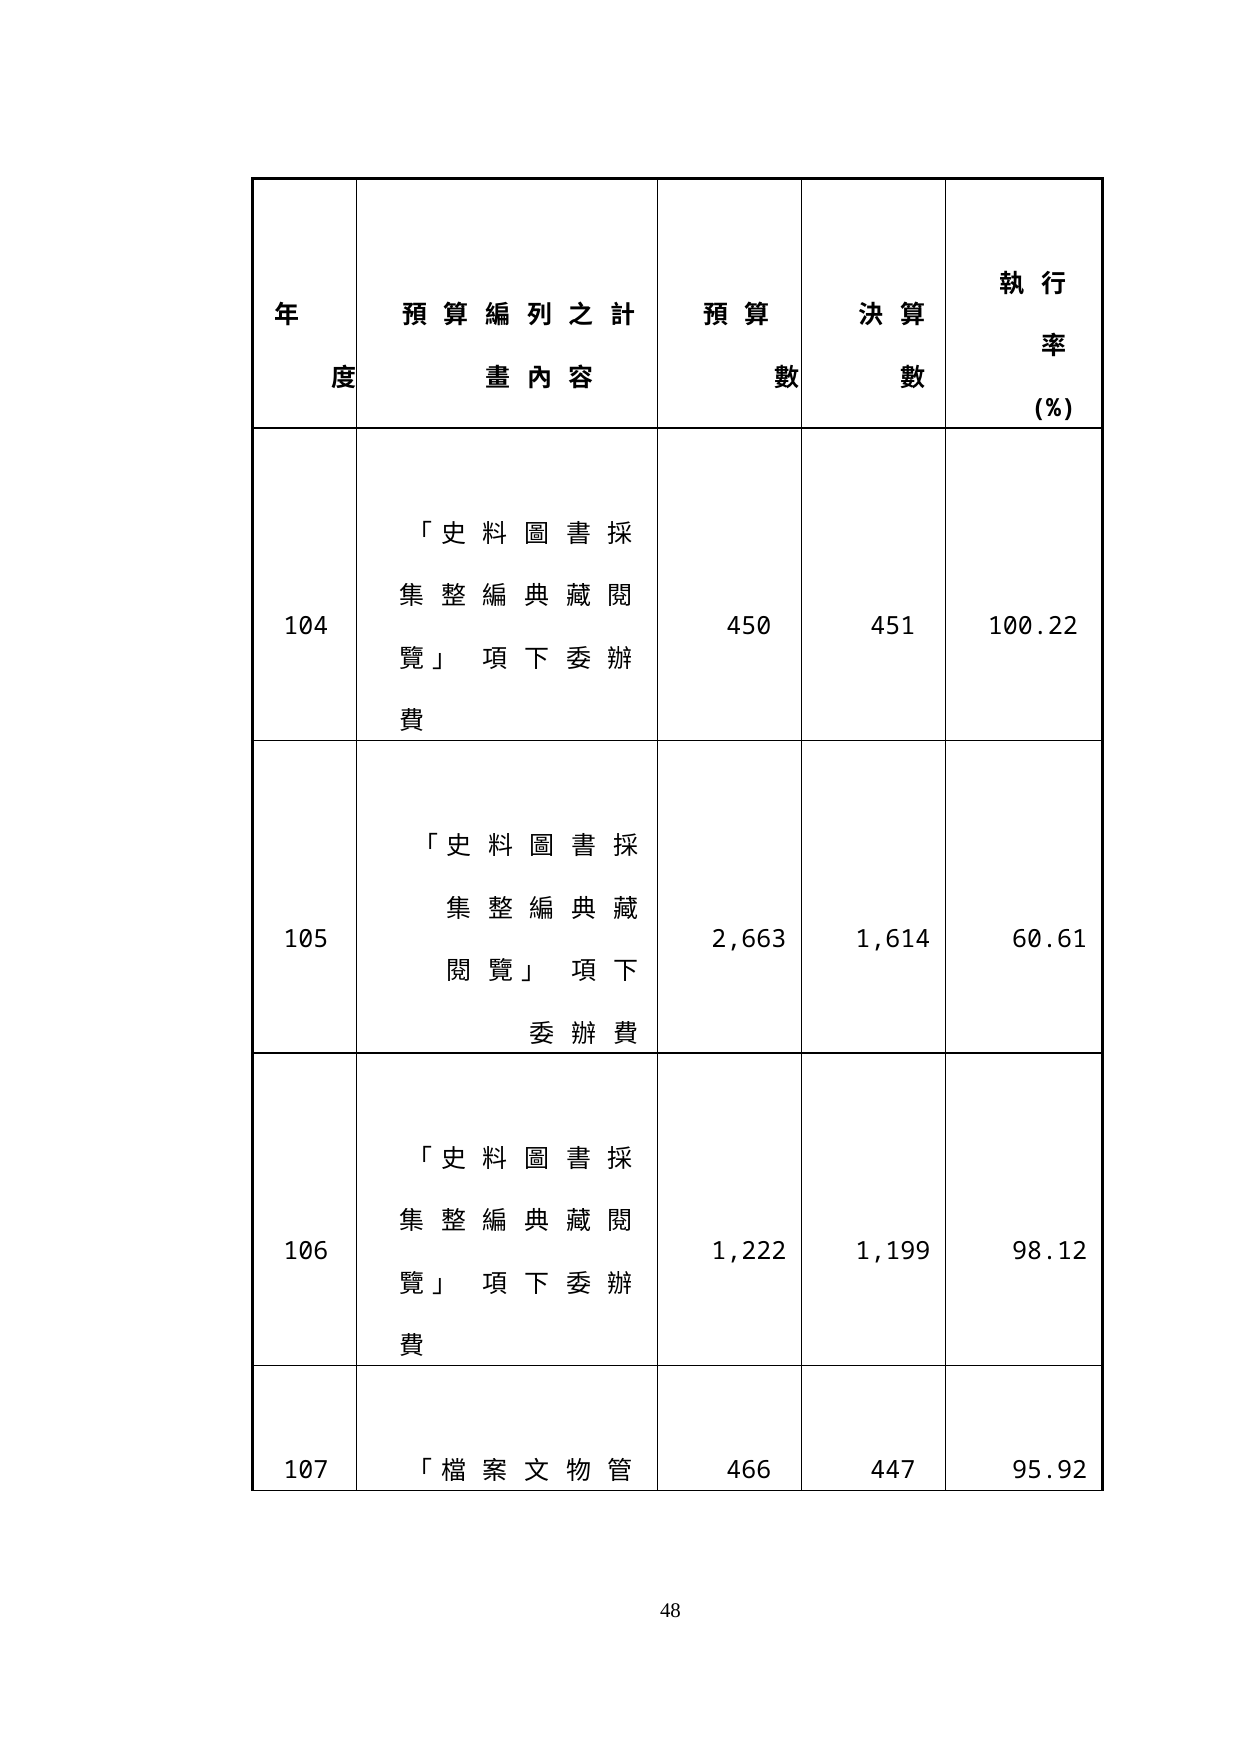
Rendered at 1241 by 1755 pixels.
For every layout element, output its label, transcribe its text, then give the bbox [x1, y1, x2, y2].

table_cell 「史料圖書採集整編典藏閱覽」項下委辦費 [357, 741, 657, 1052]
table_cell 「檔案文物管 [357, 1366, 657, 1490]
table_cell 451 [802, 429, 945, 740]
table_header 預算數 [658, 180, 801, 427]
table_cell 107 [254, 1366, 356, 1490]
table_header 執行率(%) [946, 180, 1101, 427]
table_cell 60.61 [946, 741, 1101, 1052]
table_cell 98.12 [946, 1054, 1101, 1365]
table_cell 1,199 [802, 1054, 945, 1365]
table_header 預算編列之計畫內容 [357, 180, 657, 427]
table_cell 1,222 [658, 1054, 801, 1365]
table_cell 100.22 [946, 429, 1101, 740]
table_cell 106 [254, 1054, 356, 1365]
table_cell 「史料圖書採集整編典藏閱覽」項下委辦費 [357, 1054, 657, 1365]
table_cell 466 [658, 1366, 801, 1490]
table_cell 1,614 [802, 741, 945, 1052]
table_cell 「史料圖書採集整編典藏閱覽」項下委辦費 [357, 429, 657, 740]
table_header 年度 [254, 180, 356, 427]
table_cell 2,663 [658, 741, 801, 1052]
table_cell 104 [254, 429, 356, 740]
table_cell 105 [254, 741, 356, 1052]
table_cell 95.92 [946, 1366, 1101, 1490]
table_cell 450 [658, 429, 801, 740]
table_header 決算數 [802, 180, 945, 427]
table_cell 447 [802, 1366, 945, 1490]
